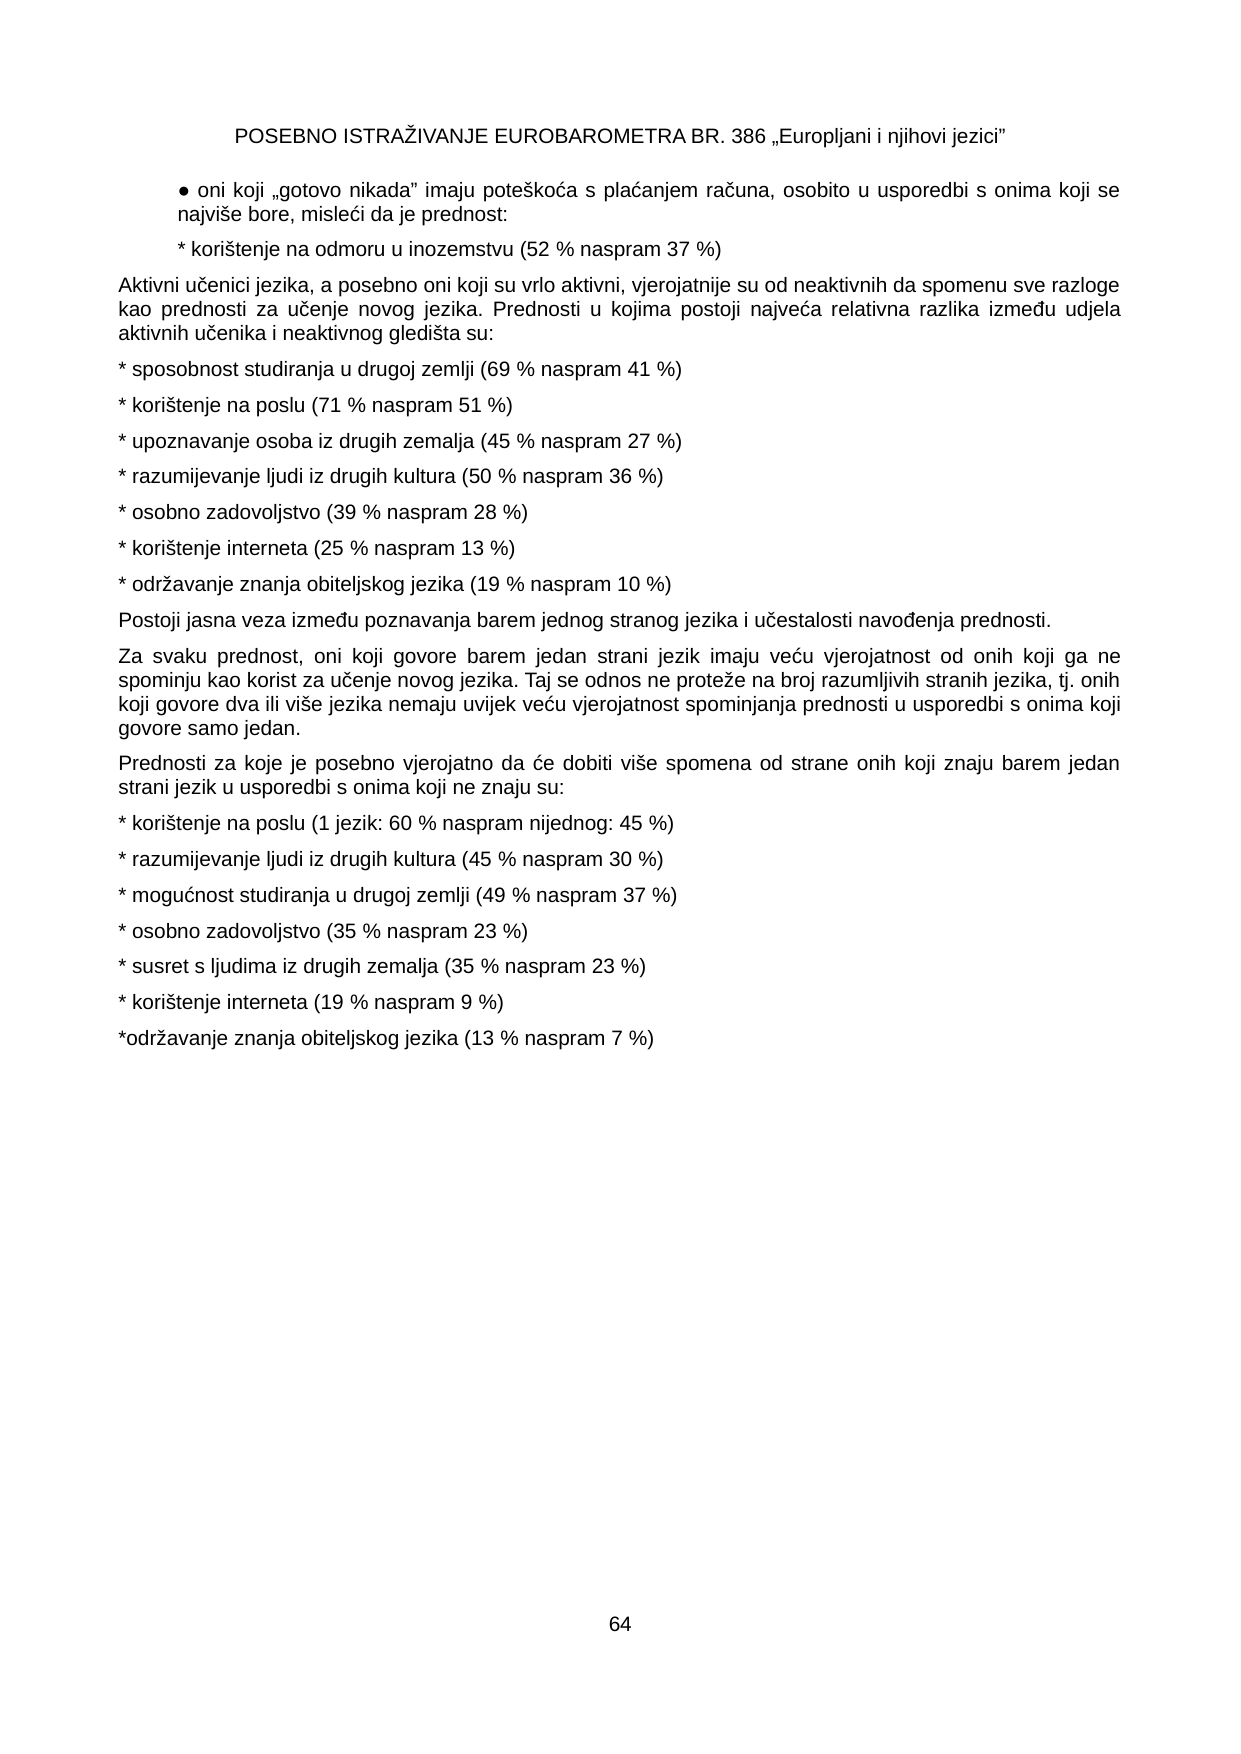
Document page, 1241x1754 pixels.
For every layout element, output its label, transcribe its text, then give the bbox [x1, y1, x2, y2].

text * korištenje interneta (25 % naspram 13 %) [118, 536, 1122, 560]
text * sposobnost studiranja u drugoj zemlji (69 % naspram 41 %) [118, 357, 1122, 381]
text Postoji jasna veza između poznavanja barem jednog stranog jezika i učestalosti navođenja prednosti. [118, 608, 1122, 632]
text ● oni koji „gotovo nikada” imaju poteškoća s plaćanjem računa, osobito u usporedbi s onima koji se najviše bore, misleći da je prednost: [177, 177, 1122, 225]
text * korištenje interneta (19 % naspram 9 %) [118, 990, 1122, 1014]
text Za svaku prednost, oni koji govore barem jedan strani jezik imaju veću vjerojatnost od onih koji ga ne spominju kao korist za učenje novog jezika. Taj se odnos ne proteže na broj razumljivih stranih jezika, tj. onih koji govore dva ili više jezika nemaju uvijek veću vjerojatnost spominjanja prednosti u usporedbi s onima koji govore samo jedan. [118, 643, 1122, 739]
text * osobno zadovoljstvo (39 % naspram 28 %) [118, 500, 1122, 524]
text * korištenje na poslu (1 jezik: 60 % naspram nijednog: 45 %) [118, 811, 1122, 835]
text * susret s ljudima iz drugih zemalja (35 % naspram 23 %) [118, 954, 1122, 978]
text * korištenje na odmoru u inozemstvu (52 % naspram 37 %) [177, 237, 1122, 261]
text Aktivni učenici jezika, a posebno oni koji su vrlo aktivni, vjerojatnije su od neaktivnih da spomenu sve razloge kao prednosti za učenje novog jezika. Prednosti u kojima postoji najveća relativna razlika između udjela aktivnih učenika i neaktivnog gledišta su: [118, 273, 1122, 345]
text * osobno zadovoljstvo (35 % naspram 23 %) [118, 918, 1122, 942]
text * razumijevanje ljudi iz drugih kultura (45 % naspram 30 %) [118, 847, 1122, 871]
text *održavanje znanja obiteljskog jezika (13 % naspram 7 %) [118, 1026, 1122, 1050]
text * korištenje na poslu (71 % naspram 51 %) [118, 393, 1122, 417]
text * upoznavanje osoba iz drugih zemalja (45 % naspram 27 %) [118, 428, 1122, 452]
text Prednosti za koje je posebno vjerojatno da će dobiti više spomena od strane onih koji znaju barem jedan strani jezik u usporedbi s onima koji ne znaju su: [118, 751, 1122, 799]
text * održavanje znanja obiteljskog jezika (19 % naspram 10 %) [118, 572, 1122, 596]
text * mogućnost studiranja u drugoj zemlji (49 % naspram 37 %) [118, 883, 1122, 907]
text * razumijevanje ljudi iz drugih kultura (50 % naspram 36 %) [118, 464, 1122, 488]
